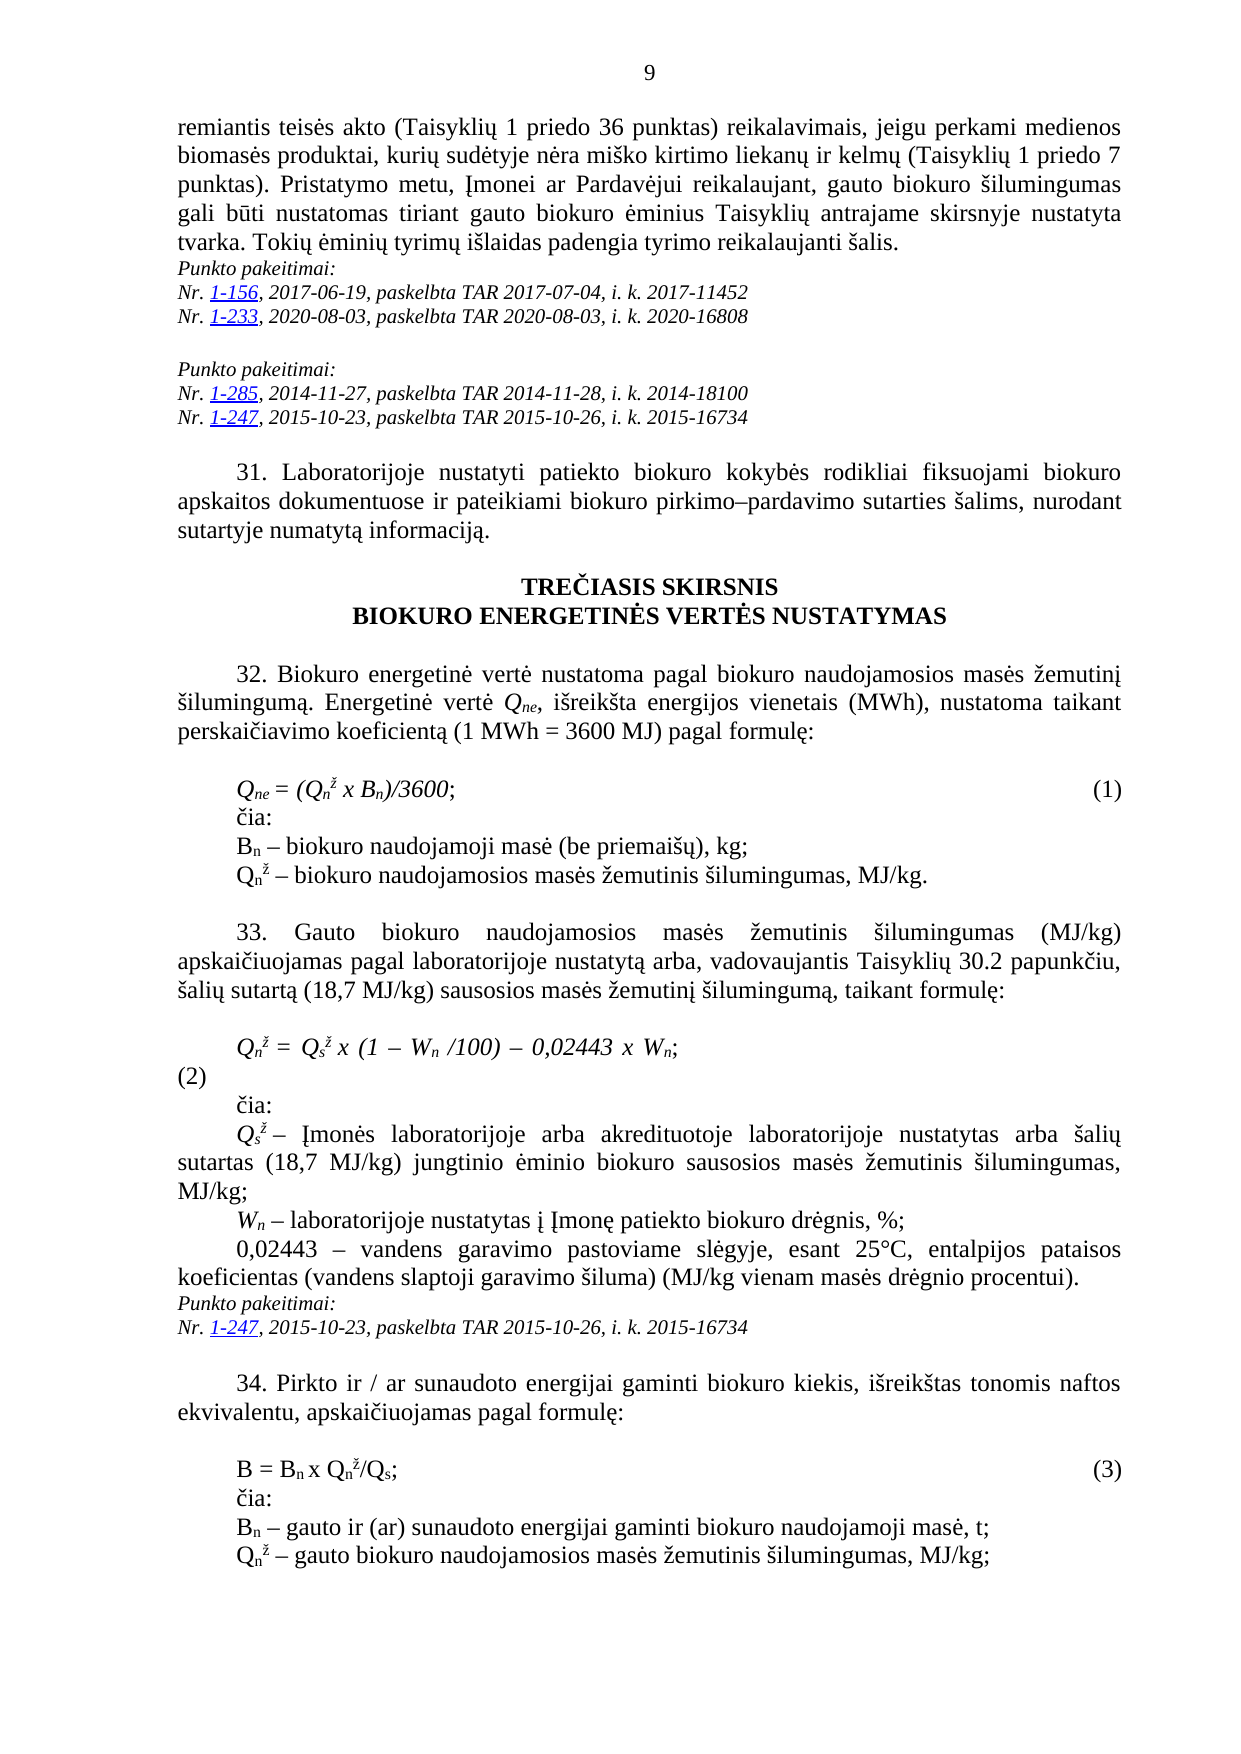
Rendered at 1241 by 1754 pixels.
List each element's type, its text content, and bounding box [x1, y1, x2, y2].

text Bn – gauto ir (ar) sunaudoto energijai gaminti biokuro naudojamoji masė, t; [177, 1512, 1122, 1541]
text Wn – laboratorijoje nustatytas į Įmonę patiekto biokuro drėgnis, %; [177, 1205, 1122, 1234]
text Qsž – Įmonės laboratorijoje arba akredituotoje laboratorijoje nustatytas arba šalių sutartas (18,7 MJ/kg) jungtinio ėminio biokuro sausosios masės žemutinis šilumingumas, MJ/kg; [177, 1119, 1122, 1205]
text Nr. 1-247, 2015-10-23, paskelbta TAR 2015-10-26, i. k. 2015-16734 [177, 1315, 1122, 1339]
text Biokuro ENERGETINĖS vertės nustatymas [177, 601, 1122, 630]
text B = Bn x Qnž/Qs; (3) [177, 1454, 1122, 1483]
text remiantis teisės akto (Taisyklių 1 priedo 36 punktas) reikalavimais, jeigu perkami medienos biomasės produktai, kurių sudėtyje nėra miško kirtimo liekanų ir kelmų (Taisyklių 1 priedo 7 punktas). Pristatymo metu, Įmonei ar Pardavėjui reikalaujant, gauto biokuro šilumingumas gali būti nustatomas tiriant gauto biokuro ėminius Taisyklių antrajame skirsnyje nustatyta tvarka. Tokių ėminių tyrimų išlaidas padengia tyrimo reikalaujanti šalis. [177, 112, 1122, 256]
text Bn – biokuro naudojamoji masė (be priemaišų), kg; [177, 831, 1122, 860]
text čia: [177, 1090, 1122, 1119]
text Nr. 1-247, 2015-10-23, paskelbta TAR 2015-10-26, i. k. 2015-16734 [177, 404, 1122, 429]
text 0,02443 – vandens garavimo pastoviame slėgyje, esant 25°C, entalpijos pataisos koeficientas (vandens slaptoji garavimo šiluma) (MJ/kg vienam masės drėgnio procentui). [177, 1234, 1122, 1291]
text Punkto pakeitimai: [177, 256, 1122, 279]
text 33. Gauto biokuro naudojamosios masės žemutinis šilumingumas (MJ/kg) apskaičiuojamas pagal laboratorijoje nustatytą arba, vadovaujantis Taisyklių 30.2 papunkčiu, šalių sutartą (18,7 MJ/kg) sausosios masės žemutinį šilumingumą, taikant formulę: [177, 917, 1122, 1004]
text 31. Laboratorijoje nustatyti patiekto biokuro kokybės rodikliai fiksuojami biokuro apskaitos dokumentuose ir pateikiami biokuro pirkimo–pardavimo sutarties šalims, nurodant sutartyje numatytą informaciją. [177, 457, 1122, 544]
text Punkto pakeitimai: [177, 356, 1122, 381]
text 32. Biokuro energetinė vertė nustatoma pagal biokuro naudojamosios masės žemutinį šilumingumą. Energetinė vertė Qne, išreikšta energijos vienetais (MWh), nustatoma taikant perskaičiavimo koeficientą (1 MWh = 3600 MJ) pagal formulę: [177, 659, 1122, 745]
text Trečiasis skirsnis [177, 572, 1122, 601]
text Qnž – gauto biokuro naudojamosios masės žemutinis šilumingumas, MJ/kg; [177, 1541, 1122, 1569]
text Qnž = Qsž x (1 – Wn /100) – 0,02443 x Wn; (2) [177, 1032, 1122, 1090]
text Qne = (Qnž x Bn)/3600; (1) [177, 774, 1122, 802]
text Qnž – biokuro naudojamosios masės žemutinis šilumingumas, MJ/kg. [177, 860, 1122, 889]
text Punkto pakeitimai: [177, 1291, 1122, 1315]
text Nr. 1-233, 2020-08-03, paskelbta TAR 2020-08-03, i. k. 2020-16808 [177, 304, 1122, 328]
text Nr. 1-156, 2017-06-19, paskelbta TAR 2017-07-04, i. k. 2017-11452 [177, 279, 1122, 304]
text Nr. 1-285, 2014-11-27, paskelbta TAR 2014-11-28, i. k. 2014-18100 [177, 381, 1122, 404]
text čia: [177, 1483, 1122, 1512]
text čia: [177, 802, 1122, 831]
text 34. Pirkto ir / ar sunaudoto energijai gaminti biokuro kiekis, išreikštas tonomis naftos ekvivalentu, apskaičiuojamas pagal formulę: [177, 1368, 1122, 1426]
